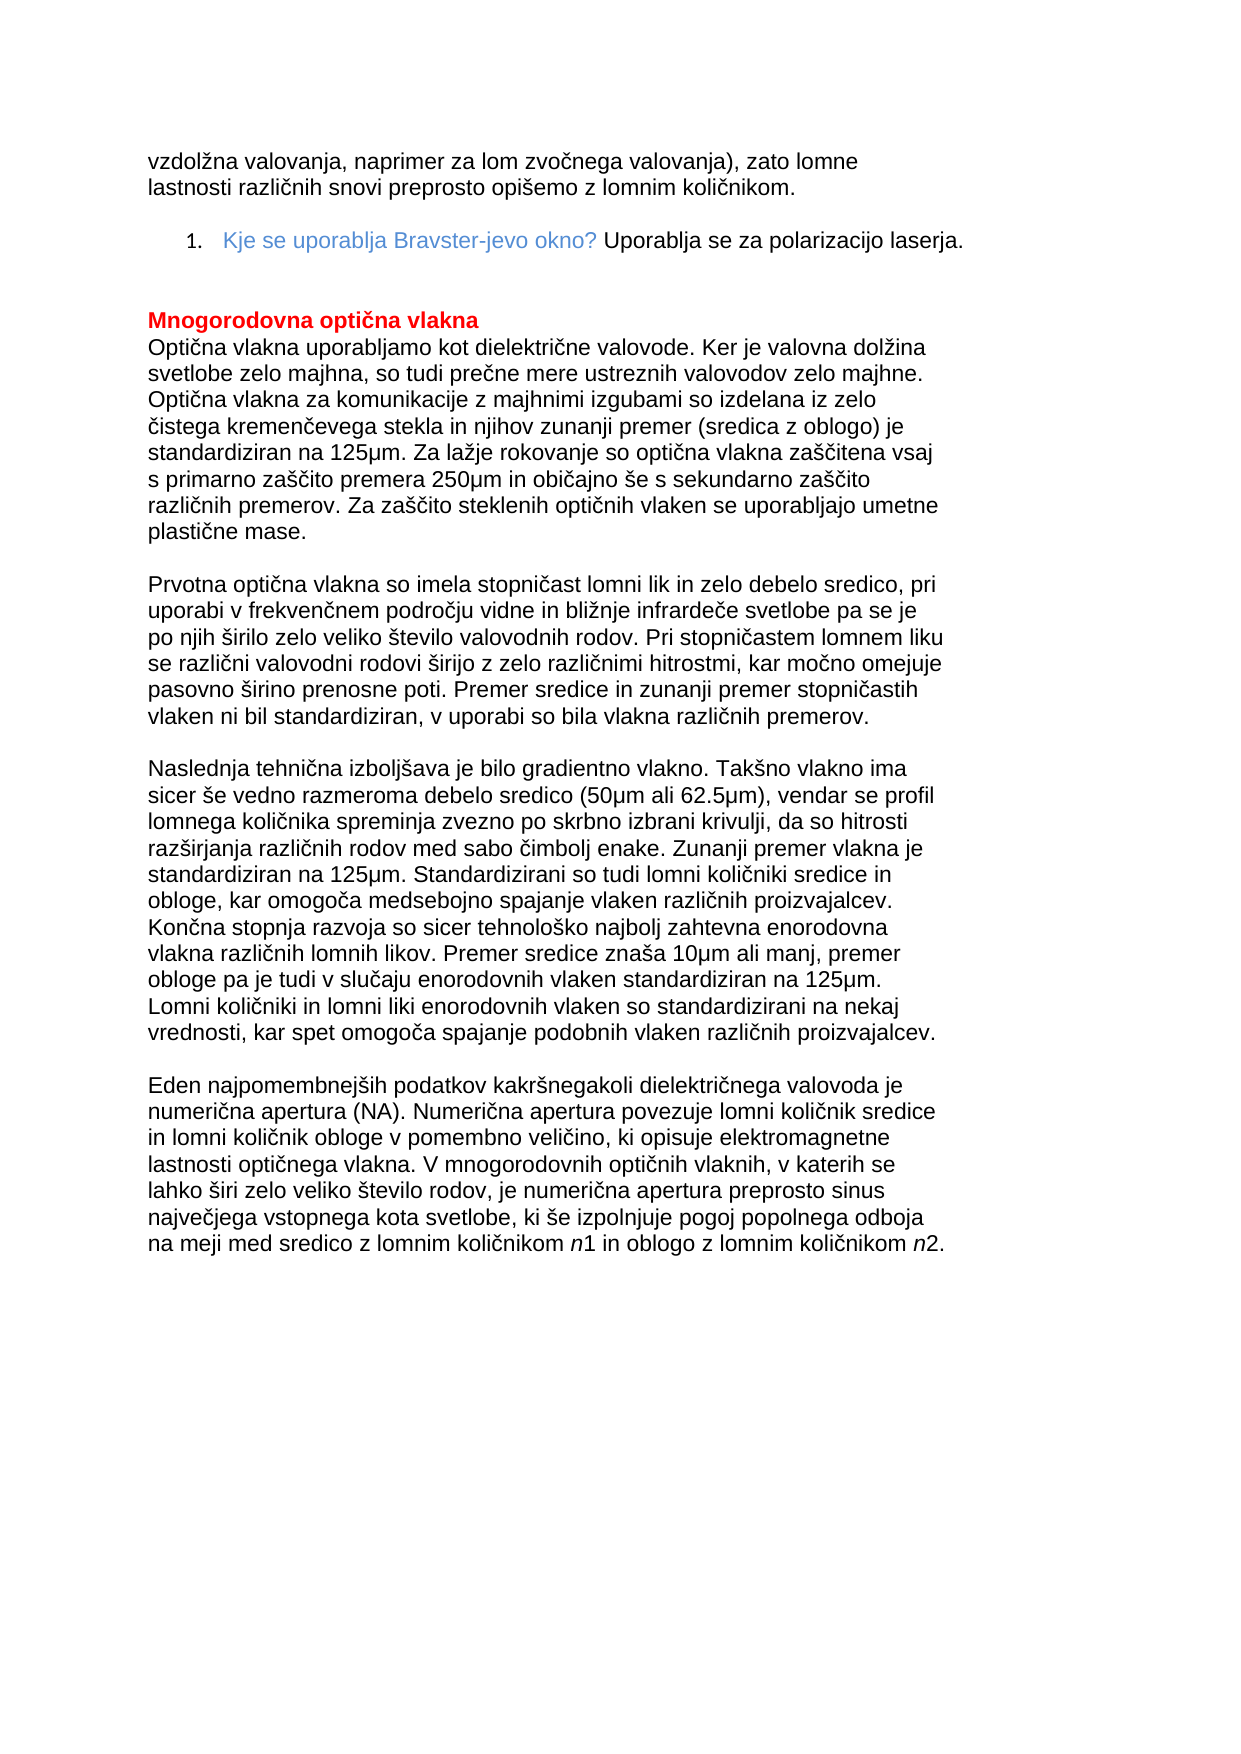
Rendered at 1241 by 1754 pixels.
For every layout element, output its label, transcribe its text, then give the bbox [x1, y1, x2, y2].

list Kje se uporablja Bravster-jevo okno? Uporablja se za polarizacijo laserja. [185, 227, 1093, 255]
text Končna stopnja razvoja so sicer tehnološko najbolj zahtevna enorodovna [148, 913, 1093, 940]
text vlaken ni bil standardiziran, v uporabi so bila vlakna različnih premerov. [148, 703, 1093, 729]
text Naslednja tehnična izboljšava je bilo gradientno vlakno. Takšno vlakno ima [148, 755, 1093, 782]
text standardiziran na 125μm. Standardizirani so tudi lomni količniki sredice in [148, 861, 1093, 887]
text na meji med sredico z lomnim količnikom n1 in oblogo z lomnim količnikom n2. [148, 1230, 1093, 1256]
text lastnosti optičnega vlakna. V mnogorodovnih optičnih vlaknih, v katerih se [148, 1151, 1093, 1177]
text pasovno širino prenosne poti. Premer sredice in zunanji premer stopničastih [148, 676, 1093, 703]
text lastnosti različnih snovi preprosto opišemo z lomnim količnikom. [148, 174, 1093, 200]
text in lomni količnik obloge v pomembno veličino, ki opisuje elektromagnetne [148, 1124, 1093, 1151]
text različnih premerov. Za zaščito steklenih optičnih vlaken se uporabljajo umetne [148, 492, 1093, 518]
text svetlobe zelo majhna, so tudi prečne mere ustreznih valovodov zelo majhne. [148, 360, 1093, 386]
text lomnega količnika spreminja zvezno po skrbno izbrani krivulji, da so hitrosti [148, 808, 1093, 834]
text lahko širi zelo veliko število rodov, je numerična apertura preprosto sinus [148, 1177, 1093, 1203]
text po njih širilo zelo veliko število valovodnih rodov. Pri stopničastem lomnem liku [148, 624, 1093, 650]
text plastične mase. [148, 518, 1093, 544]
text vzdolžna valovanja, naprimer za lom zvočnega valovanja), zato lomne [148, 148, 1093, 174]
text Optična vlakna uporabljamo kot dielektrične valovode. Ker je valovna dolžina [148, 334, 1093, 360]
text Mnogorodovna optična vlakna [148, 307, 1093, 334]
text uporabi v frekvenčnem področju vidne in bližnje infrardeče svetlobe pa se je [148, 597, 1093, 624]
text Prvotna optična vlakna so imela stopničast lomni lik in zelo debelo sredico, pri [148, 571, 1093, 597]
text Optična vlakna za komunikacije z majhnimi izgubami so izdelana iz zelo [148, 386, 1093, 413]
text se različni valovodni rodovi širijo z zelo različnimi hitrostmi, kar močno omejuje [148, 650, 1093, 676]
text standardiziran na 125μm. Za lažje rokovanje so optična vlakna zaščitena vsaj [148, 439, 1093, 466]
text s primarno zaščito premera 250μm in običajno še s sekundarno zaščito [148, 466, 1093, 492]
text vrednosti, kar spet omogoča spajanje podobnih vlaken različnih proizvajalcev. [148, 1019, 1093, 1045]
text Eden najpomembnejših podatkov kakršnegakoli dielektričnega valovoda je [148, 1072, 1093, 1098]
text obloge pa je tudi v slučaju enorodovnih vlaken standardiziran na 125μm. [148, 966, 1093, 993]
text sicer še vedno razmeroma debelo sredico (50μm ali 62.5μm), vendar se profil [148, 782, 1093, 808]
text obloge, kar omogoča medsebojno spajanje vlaken različnih proizvajalcev. [148, 887, 1093, 913]
text vlakna različnih lomnih likov. Premer sredice znaša 10μm ali manj, premer [148, 940, 1093, 966]
text največjega vstopnega kota svetlobe, ki še izpolnjuje pogoj popolnega odboja [148, 1203, 1093, 1230]
text razširjanja različnih rodov med sabo čimbolj enake. Zunanji premer vlakna je [148, 834, 1093, 861]
text čistega kremenčevega stekla in njihov zunanji premer (sredica z oblogo) je [148, 413, 1093, 439]
text numerična apertura (NA). Numerična apertura povezuje lomni količnik sredice [148, 1098, 1093, 1124]
text Lomni količniki in lomni liki enorodovnih vlaken so standardizirani na nekaj [148, 993, 1093, 1019]
